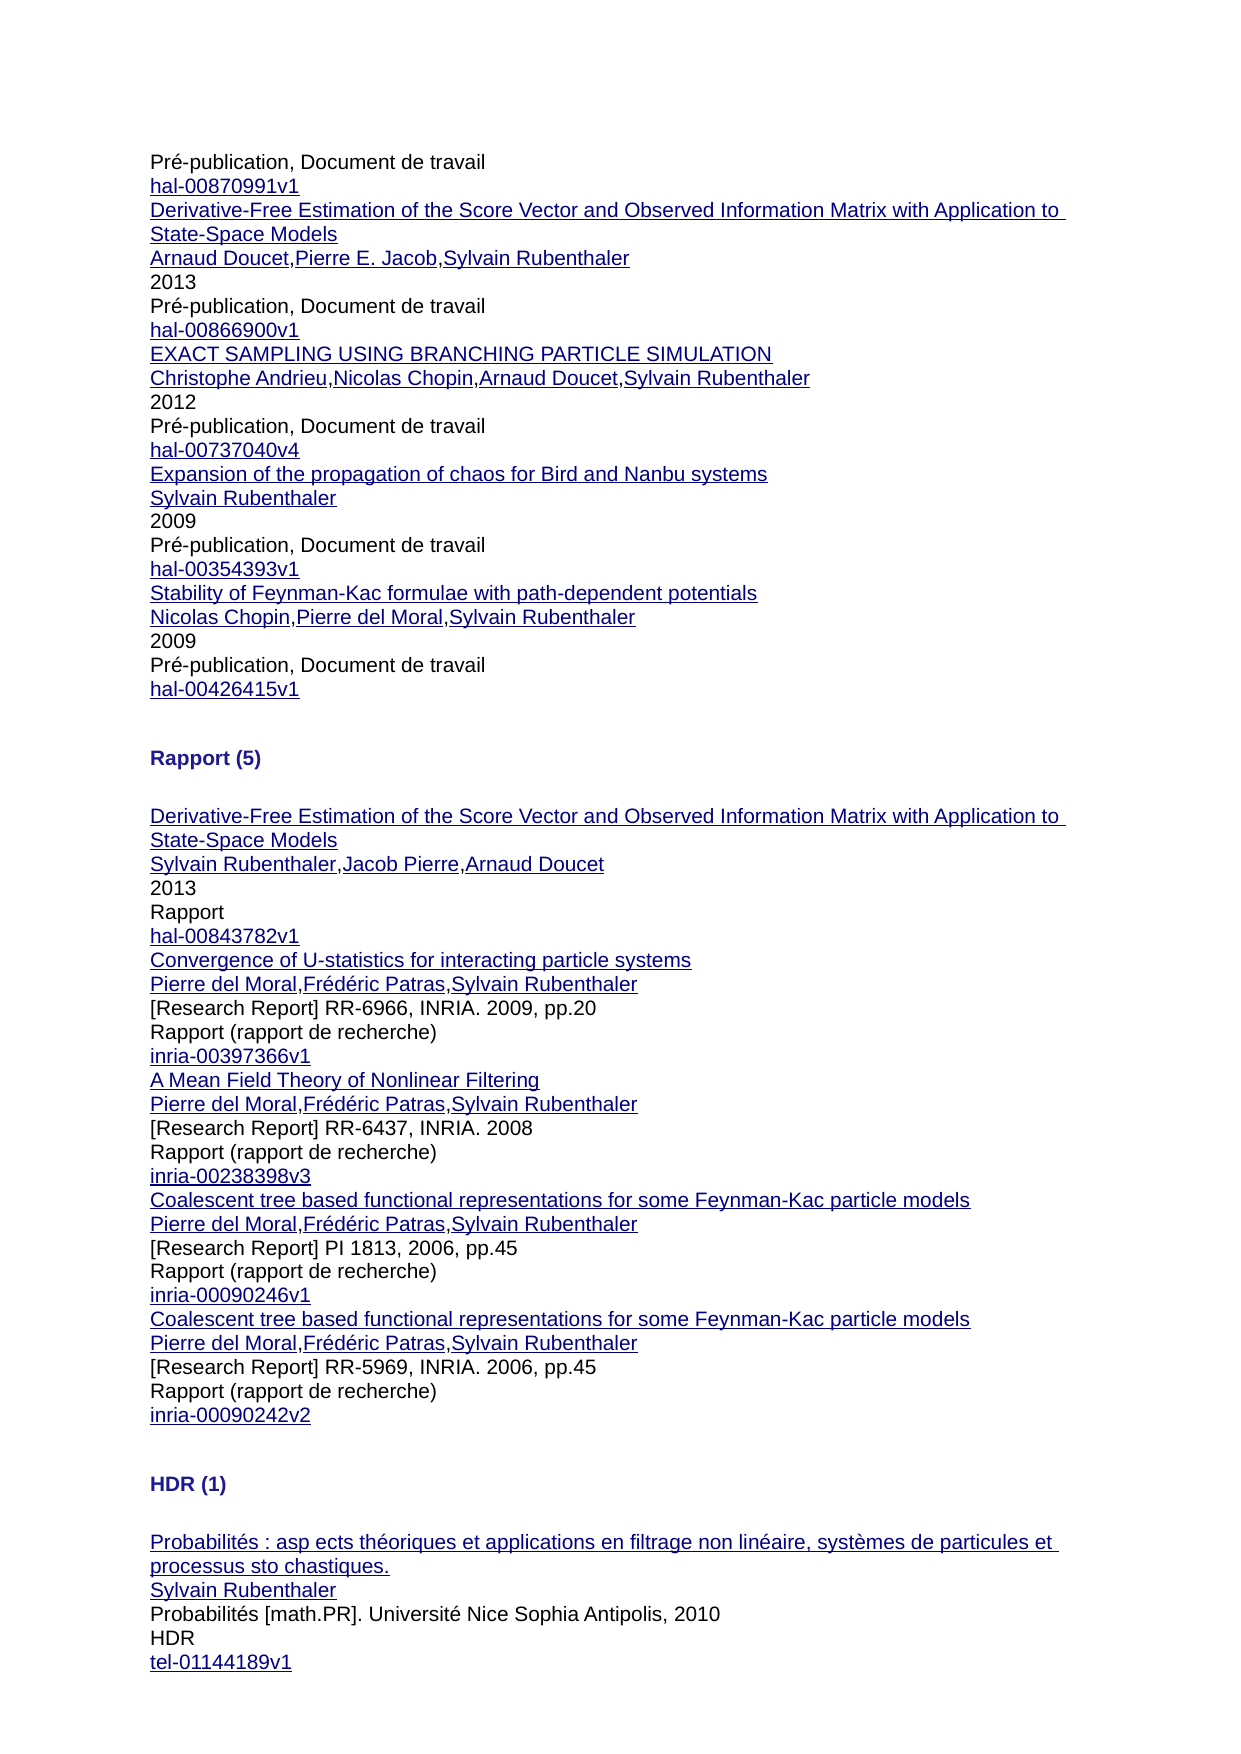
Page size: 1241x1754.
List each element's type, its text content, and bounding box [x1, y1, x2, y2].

table_cell Stability of Feynman-Kac formulae with path-dependent potentials Nicolas Chopin,Pierre del Moral,Sylvain Rubenthaler 2009 Pré-publication, Document de travail hal-00426415v1 [150, 581, 1090, 701]
table_cell A Mean Field Theory of Nonlinear Filtering Pierre del Moral,Frédéric Patras,Sylvain Rubenthaler [Research Report] RR-6437, INRIA. 2008 Rapport (rapport de recherche) inria-00238398v3 [150, 1068, 1090, 1187]
table_cell Coalescent tree based functional representations for some Feynman-Kac particle models Pierre del Moral,Frédéric Patras,Sylvain Rubenthaler [Research Report] PI 1813, 2006, pp.45 Rapport (rapport de recherche) inria-00090246v1 [150, 1188, 1090, 1307]
table_cell Coalescent tree based functional representations for some Feynman-Kac particle models Pierre del Moral,Frédéric Patras,Sylvain Rubenthaler [Research Report] RR-5969, INRIA. 2006, pp.45 Rapport (rapport de recherche) inria-00090242v2 [150, 1307, 1090, 1427]
table_cell EXACT SAMPLING USING BRANCHING PARTICLE SIMULATION Christophe Andrieu,Nicolas Chopin,Arnaud Doucet,Sylvain Rubenthaler 2012 Pré-publication, Document de travail hal-00737040v4 [150, 342, 1090, 461]
subtitle HDR (1) [150, 1472, 1090, 1496]
table_header Probabilités : asp ects théoriques et applications en filtrage non linéaire, systèmes de particules et processus sto chastiques. Sylvain Rubenthaler Probabilités [math.PR]. Université Nice Sophia Antipolis, 2010 HDR tel-01144189v1 [150, 1530, 1090, 1674]
subtitle Rapport (5) [150, 746, 1090, 770]
table_header Derivative-Free Estimation of the Score Vector and Observed Information Matrix with Application to State-Space Models Sylvain Rubenthaler,Jacob Pierre,Arnaud Doucet 2013 Rapport hal-00843782v1 [150, 804, 1090, 948]
table_cell Pré-publication, Document de travail hal-00870991v1 [150, 150, 1090, 198]
table_cell Derivative-Free Estimation of the Score Vector and Observed Information Matrix with Application to State-Space Models Arnaud Doucet,Pierre E. Jacob,Sylvain Rubenthaler 2013 Pré-publication, Document de travail hal-00866900v1 [150, 198, 1090, 342]
table_cell Convergence of U-statistics for interacting particle systems Pierre del Moral,Frédéric Patras,Sylvain Rubenthaler [Research Report] RR-6966, INRIA. 2009, pp.20 Rapport (rapport de recherche) inria-00397366v1 [150, 948, 1090, 1068]
table_cell Expansion of the propagation of chaos for Bird and Nanbu systems Sylvain Rubenthaler 2009 Pré-publication, Document de travail hal-00354393v1 [150, 461, 1090, 581]
